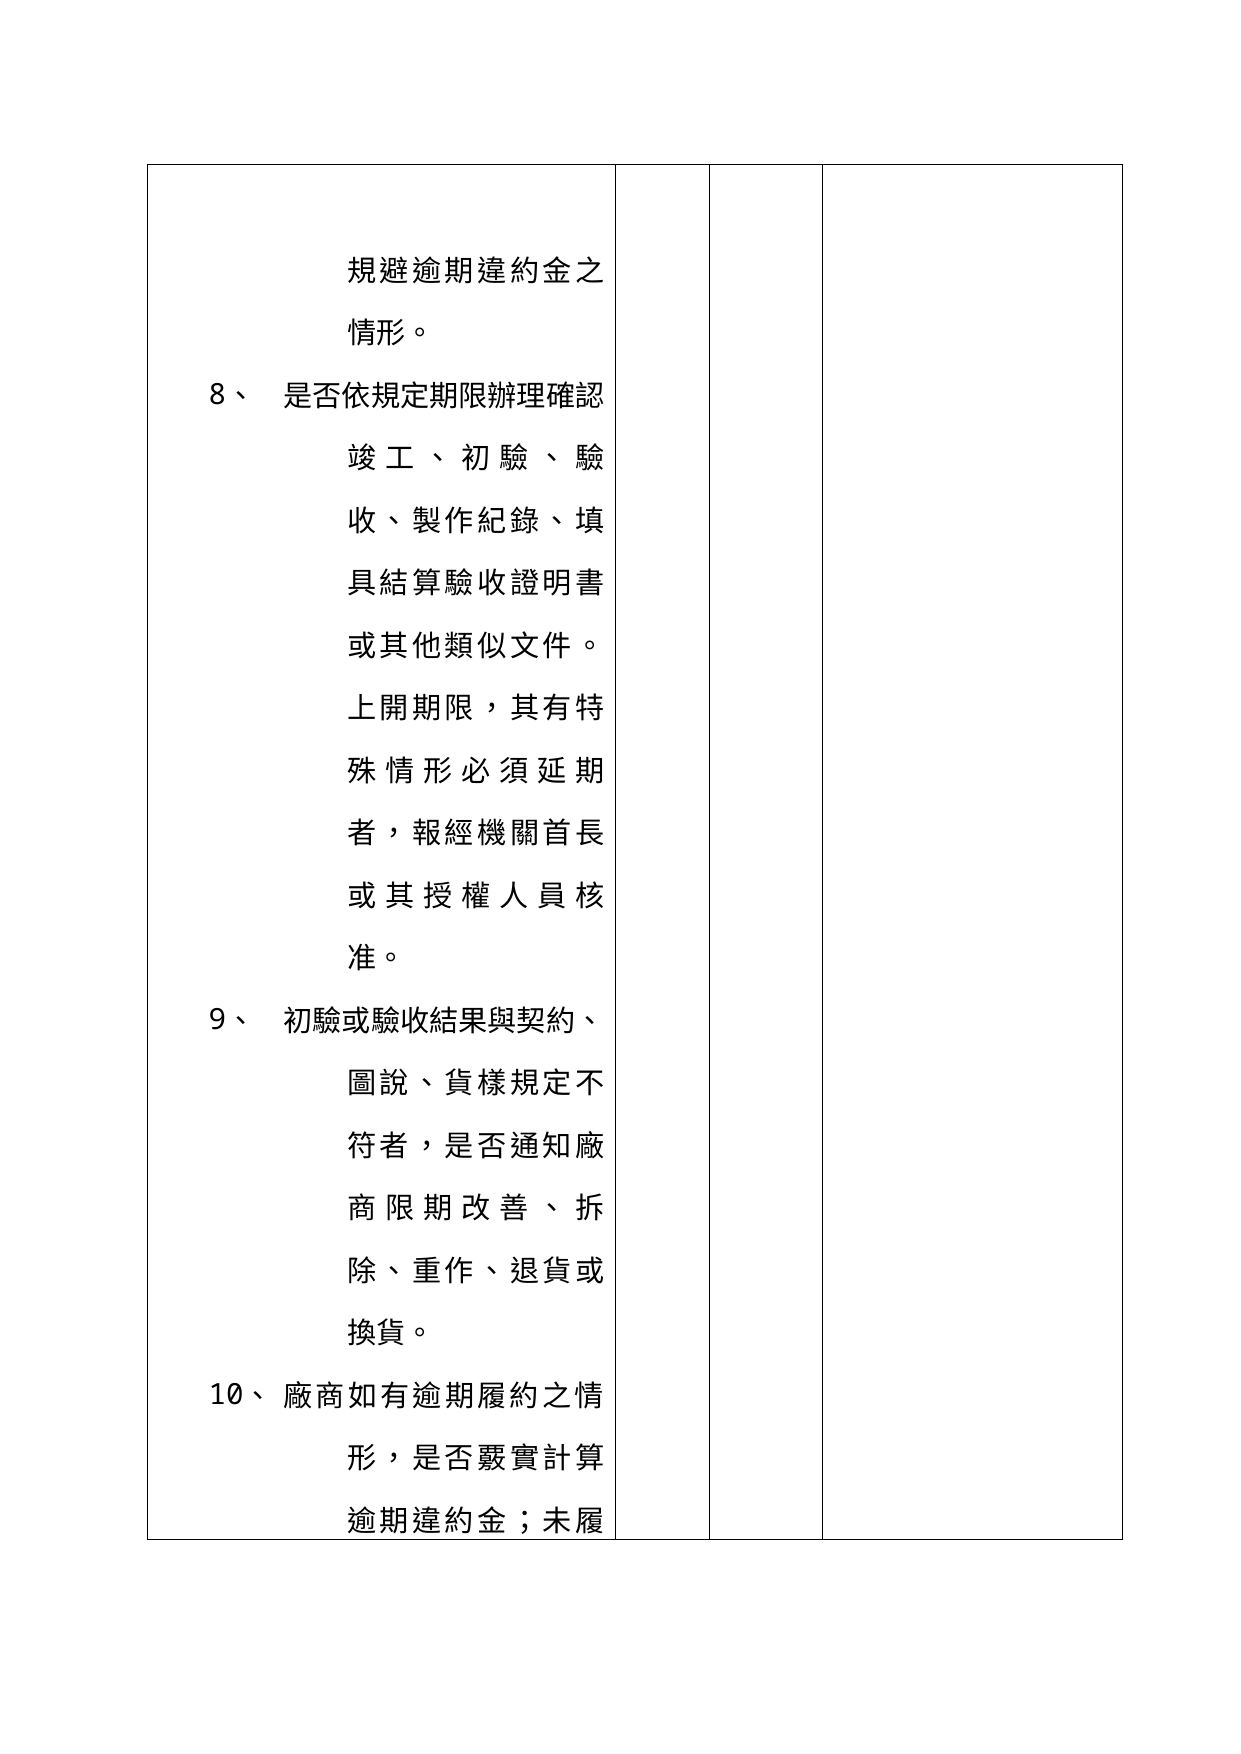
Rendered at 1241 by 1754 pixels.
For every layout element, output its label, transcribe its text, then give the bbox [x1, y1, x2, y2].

table_cell 一、廠商有無依契約履約。 依契約約定支付契約價金。 契約變更或廠商申請展延履約期限，其實際情形是否合法、合理。 是否依契約約定辦理檢（試）驗、查驗，並督促廠商注意履約品質。 查察廠商履約保證金連帶保證書、保險單之內容及有效期是否符合契約約定。 契約變更是否符合「採購契約變更或加減價核准監辦備查規定一覽表」所列各項規定。 工程採購廠商依規定報竣工，機關是否迅速確認竣工並注意廠商無虛報竣工，以規避逾期違約金之情形。 是否依規定期限辦理確認竣工、初驗、驗收、製作紀錄、填具結算驗收證明書或其他類似文件。上開期限，其有特殊情形必須延期者，報經機關首長或其授權人員核准。 初驗或驗收結果與契約、圖說、貨樣規定不符者，是否通知廠商限期改善、拆除、重作、退貨或換貨。 廠商如有逾期履約之情形，是否覈實計算逾期違約金；未履約之項目，扣減契約價金。 [148, 165, 615, 1539]
table_cell [823, 165, 1122, 1539]
table_cell [710, 165, 822, 1539]
table_cell [616, 165, 709, 1539]
